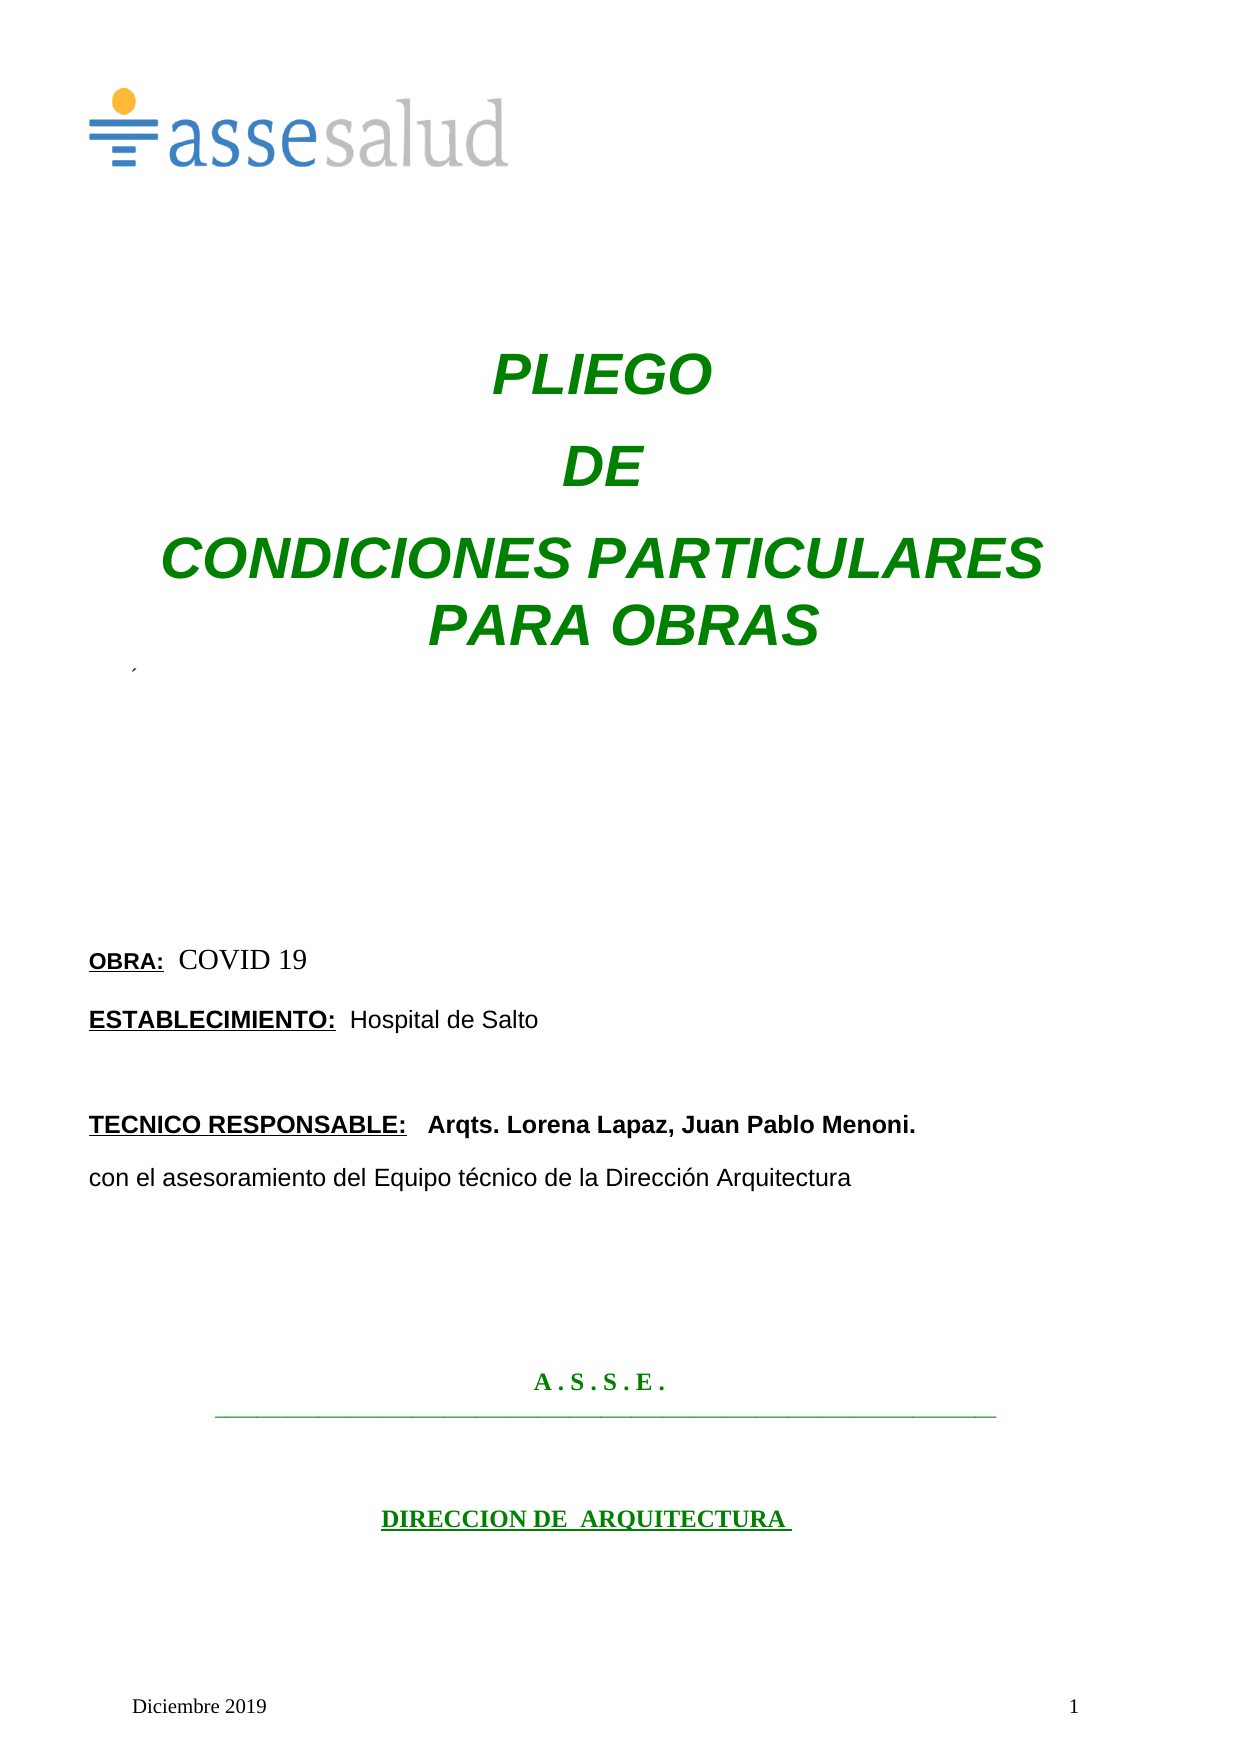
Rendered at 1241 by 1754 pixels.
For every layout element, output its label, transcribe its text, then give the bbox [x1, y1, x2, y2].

subtitle DE [89, 431, 1122, 498]
text ´ [89, 664, 1122, 688]
text OBRA: COVID 19 [89, 942, 1122, 976]
text con el asesoramiento del Equipo técnico de la Dirección Arquitectura [89, 1163, 1122, 1192]
text ___________________________________________________________________________ [89, 1396, 1122, 1420]
subtitle CONDICIONES PARTICULARES PARA OBRAS [89, 523, 1122, 658]
picture [89, 88, 508, 167]
text TECNICO RESPONSABLE: Arqts. Lorena Lapaz, Juan Pablo Menoni. [89, 1110, 1122, 1139]
text ESTABLECIMIENTO: Hospital de Salto [89, 1005, 1122, 1033]
subtitle DIRECCION DE ARQUITECTURA [89, 1504, 1122, 1533]
subtitle PLIEGO [89, 339, 1122, 406]
text A . S . S . E . [89, 1367, 1122, 1396]
